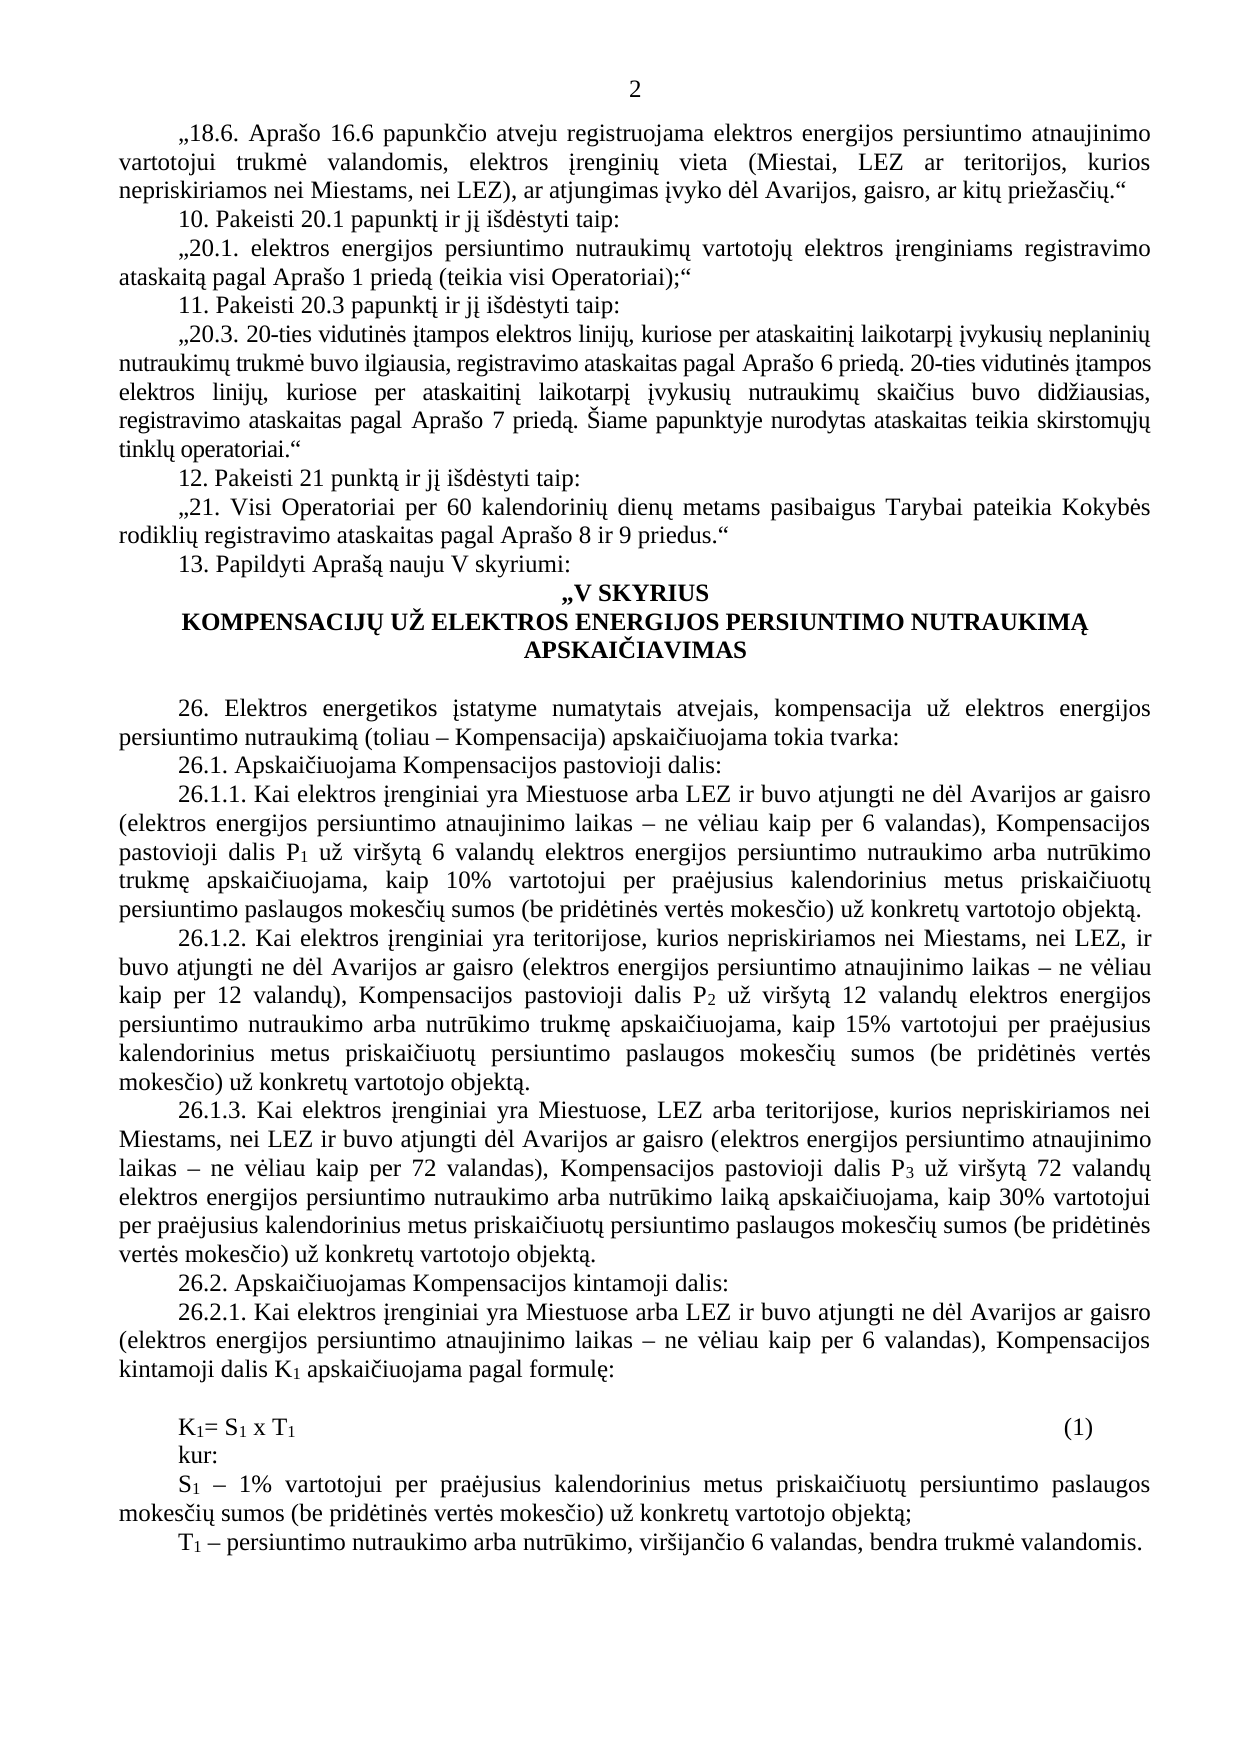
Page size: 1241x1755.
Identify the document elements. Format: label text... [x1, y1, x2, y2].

text „21. Visi Operatoriai per 60 kalendorinių dienų metams pasibaigus Tarybai pateikia Kokybės rodiklių registravimo ataskaitas pagal Aprašo 8 ir 9 priedus.“ [119, 492, 1152, 549]
text „V SKYRIUS [119, 578, 1152, 607]
text 26.2. Apskaičiuojamas Kompensacijos kintamoji dalis: [119, 1268, 1152, 1297]
text „20.3. 20-ties vidutinės įtampos elektros linijų, kuriose per ataskaitinį laikotarpį įvykusių neplaninių nutraukimų trukmė buvo ilgiausia, registravimo ataskaitas pagal Aprašo 6 priedą. 20-ties vidutinės įtampos elektros linijų, kuriose per ataskaitinį laikotarpį įvykusių nutraukimų skaičius buvo didžiausias, registravimo ataskaitas pagal Aprašo 7 priedą. Šiame papunktyje nurodytas ataskaitas teikia skirstomųjų tinklų operatoriai.“ [119, 319, 1152, 463]
text S1 – 1% vartotojui per praėjusius kalendorinius metus priskaičiuotų persiuntimo paslaugos mokesčių sumos (be pridėtinės vertės mokesčio) už konkretų vartotojo objektą; [119, 1469, 1152, 1527]
text „18.6. Aprašo 16.6 papunkčio atveju registruojama elektros energijos persiuntimo atnaujinimo vartotojui trukmė valandomis, elektros įrenginių vieta (Miestai, LEZ ar teritorijos, kurios nepriskiriamos nei Miestams, nei LEZ), ar atjungimas įvyko dėl Avarijos, gaisro, ar kitų priežasčių.“ [119, 118, 1152, 204]
text K1= S1 x T1 (1) [119, 1412, 1152, 1441]
text „20.1. elektros energijos persiuntimo nutraukimų vartotojų elektros įrenginiams registravimo ataskaitą pagal Aprašo 1 priedą (teikia visi Operatoriai);“ [119, 233, 1152, 291]
text KOMPENSACIJŲ UŽ ELEKTROS ENERGIJOS PERSIUNTIMO NUTRAUKIMĄ APSKAIČIAVIMAS [119, 607, 1152, 664]
text 26.2.1. Kai elektros įrenginiai yra Miestuose arba LEZ ir buvo atjungti ne dėl Avarijos ar gaisro (elektros energijos persiuntimo atnaujinimo laikas – ne vėliau kaip per 6 valandas), Kompensacijos kintamoji dalis K1 apskaičiuojama pagal formulę: [119, 1297, 1152, 1383]
text 26.1. Apskaičiuojama Kompensacijos pastovioji dalis: [119, 751, 1152, 779]
text 26.1.3. Kai elektros įrenginiai yra Miestuose, LEZ arba teritorijose, kurios nepriskiriamos nei Miestams, nei LEZ ir buvo atjungti dėl Avarijos ar gaisro (elektros energijos persiuntimo atnaujinimo laikas – ne vėliau kaip per 72 valandas), Kompensacijos pastovioji dalis P3 už viršytą 72 valandų elektros energijos persiuntimo nutraukimo arba nutrūkimo laiką apskaičiuojama, kaip 30% vartotojui per praėjusius kalendorinius metus priskaičiuotų persiuntimo paslaugos mokesčių sumos (be pridėtinės vertės mokesčio) už konkretų vartotojo objektą. [119, 1096, 1152, 1268]
text 11. Pakeisti 20.3 papunktį ir jį išdėstyti taip: [119, 291, 1152, 319]
text 26.1.1. Kai elektros įrenginiai yra Miestuose arba LEZ ir buvo atjungti ne dėl Avarijos ar gaisro (elektros energijos persiuntimo atnaujinimo laikas – ne vėliau kaip per 6 valandas), Kompensacijos pastovioji dalis P1 už viršytą 6 valandų elektros energijos persiuntimo nutraukimo arba nutrūkimo trukmę apskaičiuojama, kaip 10% vartotojui per praėjusius kalendorinius metus priskaičiuotų persiuntimo paslaugos mokesčių sumos (be pridėtinės vertės mokesčio) už konkretų vartotojo objektą. [119, 779, 1152, 923]
text 10. Pakeisti 20.1 papunktį ir jį išdėstyti taip: [119, 204, 1152, 233]
text 26. Elektros energetikos įstatyme numatytais atvejais, kompensacija už elektros energijos persiuntimo nutraukimą (toliau – Kompensacija) apskaičiuojama tokia tvarka: [119, 693, 1152, 751]
text 12. Pakeisti 21 punktą ir jį išdėstyti taip: [119, 463, 1152, 492]
text kur: [119, 1441, 1152, 1469]
text 13. Papildyti Aprašą nauju V skyriumi: [119, 549, 1152, 578]
text 26.1.2. Kai elektros įrenginiai yra teritorijose, kurios nepriskiriamos nei Miestams, nei LEZ, ir buvo atjungti ne dėl Avarijos ar gaisro (elektros energijos persiuntimo atnaujinimo laikas – ne vėliau kaip per 12 valandų), Kompensacijos pastovioji dalis P2 už viršytą 12 valandų elektros energijos persiuntimo nutraukimo arba nutrūkimo trukmę apskaičiuojama, kaip 15% vartotojui per praėjusius kalendorinius metus priskaičiuotų persiuntimo paslaugos mokesčių sumos (be pridėtinės vertės mokesčio) už konkretų vartotojo objektą. [119, 923, 1152, 1096]
text T1 – persiuntimo nutraukimo arba nutrūkimo, viršijančio 6 valandas, bendra trukmė valandomis. [119, 1527, 1152, 1556]
